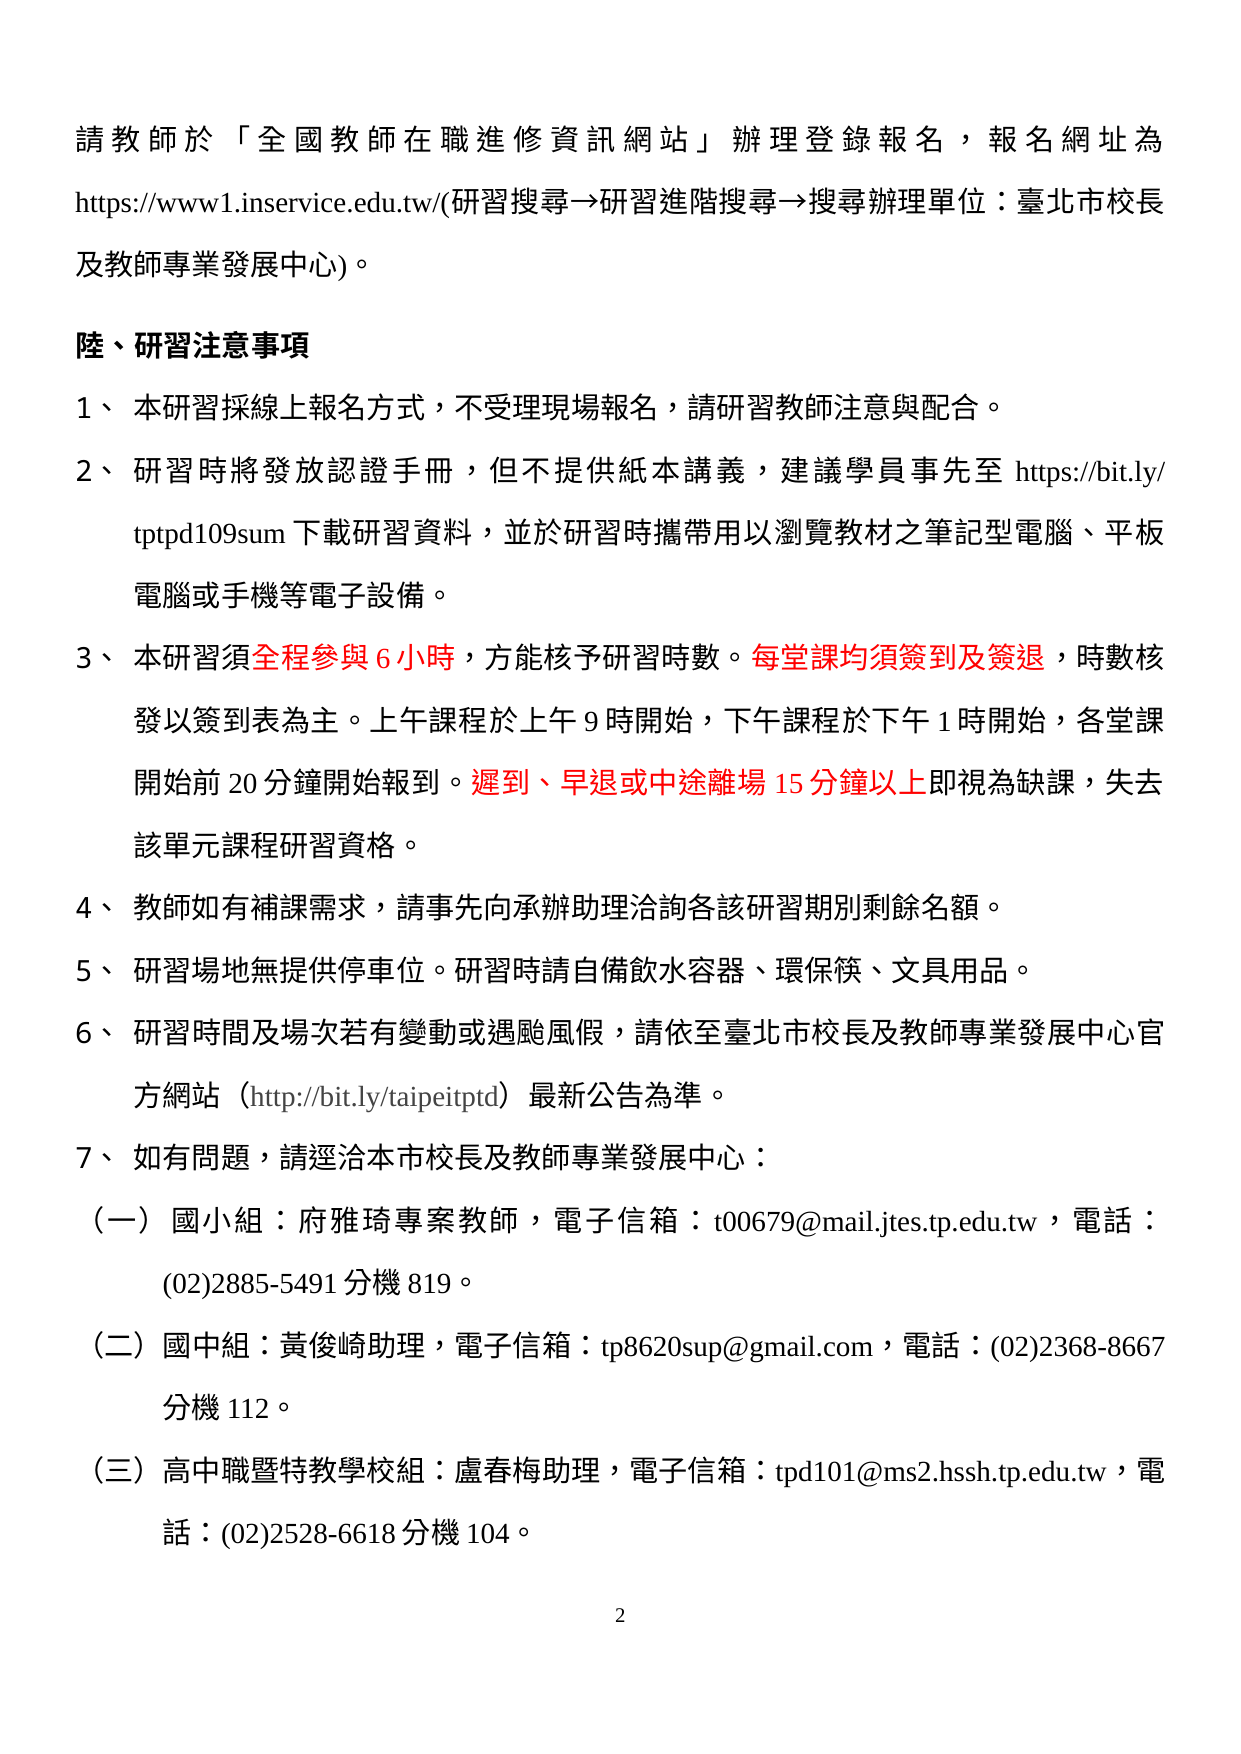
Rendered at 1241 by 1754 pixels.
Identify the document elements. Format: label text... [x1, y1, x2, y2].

list 本研習採線上報名方式，不受理現場報名，請研習教師注意與配合。 [75, 364, 1165, 427]
list 研習時間及場次若有變動或遇颱風假，請依至臺北市校長及教師專業發展中心官方網站（http://bit.ly/taipeitptd）最新公告為準。 [75, 989, 1165, 1114]
list 本研習須全程參與6小時，方能核予研習時數。每堂課均須簽到及簽退，時數核發以簽到表為主。上午課程於上午9時開始，下午課程於下午1時開始，各堂課開始前20分鐘開始報到。遲到、早退或中途離場15分鐘以上即視為缺課，失去該單元課程研習資格。 [75, 614, 1165, 864]
list 研習注意事項 [75, 302, 1165, 364]
list 研習時將發放認證手冊，但不提供紙本講義，建議學員事先至https://bit.ly/tptpd109sum下載研習資料，並於研習時攜帶用以瀏覽教材之筆記型電腦、平板電腦或手機等電子設備。 [75, 427, 1165, 614]
list 教師如有補課需求，請事先向承辦助理洽詢各該研習期別剩餘名額。 [75, 864, 1165, 927]
list 如有問題，請逕洽本市校長及教師專業發展中心： [75, 1114, 1165, 1177]
text （三）高中職暨特教學校組：盧春梅助理，電子信箱：tpd101@ms2.hssh.tp.edu.tw，電話：(02)2528-6618分機104。 [75, 1427, 1165, 1552]
text （一）國小組：府雅琦專案教師，電子信箱：t00679@mail.jtes.tp.edu.tw，電話：(02)2885-5491分機819。 [75, 1177, 1165, 1302]
text 請教師於「全國教師在職進修資訊網站」辦理登錄報名，報名網址為 https://www1.inservice.edu.tw/(研習搜尋→研習進階搜尋→搜尋辦理單位：臺北市校長及教師專業發展中心)。 [75, 96, 1165, 283]
list 研習場地無提供停車位。研習時請自備飲水容器、環保筷、文具用品。 [75, 927, 1165, 989]
text （二）國中組：黃俊崎助理，電子信箱：tp8620sup@gmail.com，電話：(02)2368-8667分機112。 [75, 1302, 1165, 1427]
